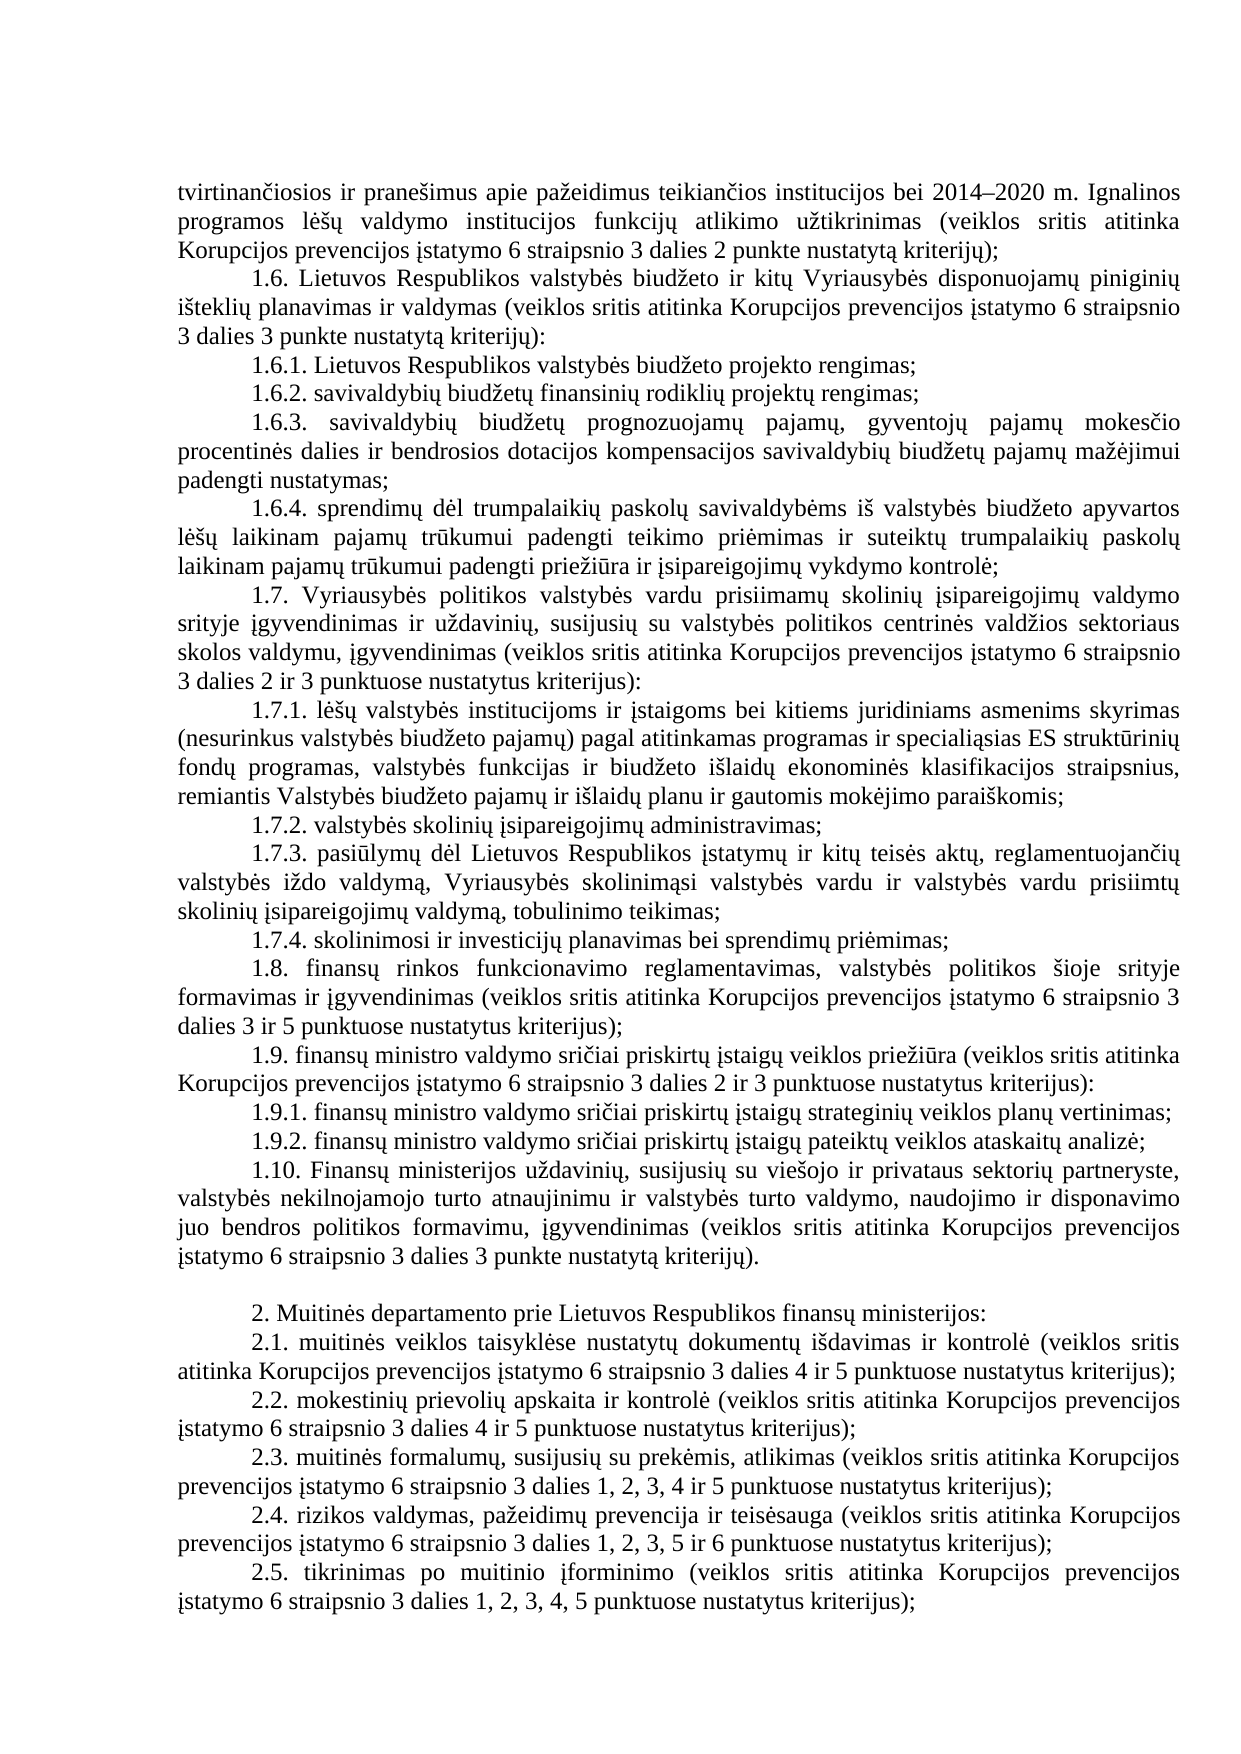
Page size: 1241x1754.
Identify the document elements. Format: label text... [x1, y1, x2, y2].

text 2.2. mokestinių prievolių apskaita ir kontrolė (veiklos sritis atitinka Korupcijos prevencijos įstatymo 6 straipsnio 3 dalies 4 ir 5 punktuose nustatytus kriterijus); [177, 1385, 1181, 1442]
text 1.7. Vyriausybės politikos valstybės vardu prisiimamų skolinių įsipareigojimų valdymo srityje įgyvendinimas ir uždavinių, susijusių su valstybės politikos centrinės valdžios sektoriaus skolos valdymu, įgyvendinimas (veiklos sritis atitinka Korupcijos prevencijos įstatymo 6 straipsnio 3 dalies 2 ir 3 punktuose nustatytus kriterijus): [177, 580, 1181, 695]
text 1.8. finansų rinkos funkcionavimo reglamentavimas, valstybės politikos šioje srityje formavimas ir įgyvendinimas (veiklos sritis atitinka Korupcijos prevencijos įstatymo 6 straipsnio 3 dalies 3 ir 5 punktuose nustatytus kriterijus); [177, 953, 1181, 1040]
text 1.9. finansų ministro valdymo sričiai priskirtų įstaigų veiklos priežiūra (veiklos sritis atitinka Korupcijos prevencijos įstatymo 6 straipsnio 3 dalies 2 ir 3 punktuose nustatytus kriterijus): [177, 1040, 1181, 1097]
text 2.3. muitinės formalumų, susijusių su prekėmis, atlikimas (veiklos sritis atitinka Korupcijos prevencijos įstatymo 6 straipsnio 3 dalies 1, 2, 3, 4 ir 5 punktuose nustatytus kriterijus); [177, 1442, 1181, 1500]
text tvirtinančiosios ir pranešimus apie pažeidimus teikiančios institucijos bei 2014–2020 m. Ignalinos programos lėšų valdymo institucijos funkcijų atlikimo užtikrinimas (veiklos sritis atitinka Korupcijos prevencijos įstatymo 6 straipsnio 3 dalies 2 punkte nustatytą kriterijų); [177, 177, 1181, 263]
text 1.7.2. valstybės skolinių įsipareigojimų administravimas; [177, 810, 1181, 838]
text 1.6.3. savivaldybių biudžetų prognozuojamų pajamų, gyventojų pajamų mokesčio procentinės dalies ir bendrosios dotacijos kompensacijos savivaldybių biudžetų pajamų mažėjimui padengti nustatymas; [177, 407, 1181, 493]
text 2. Muitinės departamento prie Lietuvos Respublikos finansų ministerijos: [177, 1298, 1181, 1327]
text 1.7.3. pasiūlymų dėl Lietuvos Respublikos įstatymų ir kitų teisės aktų, reglamentuojančių valstybės iždo valdymą, Vyriausybės skolinimąsi valstybės vardu ir valstybės vardu prisiimtų skolinių įsipareigojimų valdymą, tobulinimo teikimas; [177, 838, 1181, 925]
text 1.9.1. finansų ministro valdymo sričiai priskirtų įstaigų strateginių veiklos planų vertinimas; [177, 1097, 1181, 1126]
text 1.6.4. sprendimų dėl trumpalaikių paskolų savivaldybėms iš valstybės biudžeto apyvartos lėšų laikinam pajamų trūkumui padengti teikimo priėmimas ir suteiktų trumpalaikių paskolų laikinam pajamų trūkumui padengti priežiūra ir įsipareigojimų vykdymo kontrolė; [177, 493, 1181, 580]
text 1.7.1. lėšų valstybės institucijoms ir įstaigoms bei kitiems juridiniams asmenims skyrimas (nesurinkus valstybės biudžeto pajamų) pagal atitinkamas programas ir specialiąsias ES struktūrinių fondų programas, valstybės funkcijas ir biudžeto išlaidų ekonominės klasifikacijos straipsnius, remiantis Valstybės biudžeto pajamų ir išlaidų planu ir gautomis mokėjimo paraiškomis; [177, 695, 1181, 810]
text 2.5. tikrinimas po muitinio įforminimo (veiklos sritis atitinka Korupcijos prevencijos įstatymo 6 straipsnio 3 dalies 1, 2, 3, 4, 5 punktuose nustatytus kriterijus); [177, 1557, 1181, 1615]
text 1.7.4. skolinimosi ir investicijų planavimas bei sprendimų priėmimas; [177, 925, 1181, 953]
text 1.10. Finansų ministerijos uždavinių, susijusių su viešojo ir privataus sektorių partneryste, valstybės nekilnojamojo turto atnaujinimu ir valstybės turto valdymo, naudojimo ir disponavimo juo bendros politikos formavimu, įgyvendinimas (veiklos sritis atitinka Korupcijos prevencijos įstatymo 6 straipsnio 3 dalies 3 punkte nustatytą kriterijų). [177, 1155, 1181, 1270]
text 2.4. rizikos valdymas, pažeidimų prevencija ir teisėsauga (veiklos sritis atitinka Korupcijos prevencijos įstatymo 6 straipsnio 3 dalies 1, 2, 3, 5 ir 6 punktuose nustatytus kriterijus); [177, 1500, 1181, 1557]
text 2.1. muitinės veiklos taisyklėse nustatytų dokumentų išdavimas ir kontrolė (veiklos sritis atitinka Korupcijos prevencijos įstatymo 6 straipsnio 3 dalies 4 ir 5 punktuose nustatytus kriterijus); [177, 1327, 1181, 1385]
text 1.6. Lietuvos Respublikos valstybės biudžeto ir kitų Vyriausybės disponuojamų piniginių išteklių planavimas ir valdymas (veiklos sritis atitinka Korupcijos prevencijos įstatymo 6 straipsnio 3 dalies 3 punkte nustatytą kriterijų): [177, 263, 1181, 350]
text 1.6.2. savivaldybių biudžetų finansinių rodiklių projektų rengimas; [177, 378, 1181, 407]
text 1.6.1. Lietuvos Respublikos valstybės biudžeto projekto rengimas; [177, 350, 1181, 378]
text 1.9.2. finansų ministro valdymo sričiai priskirtų įstaigų pateiktų veiklos ataskaitų analizė; [177, 1126, 1181, 1155]
